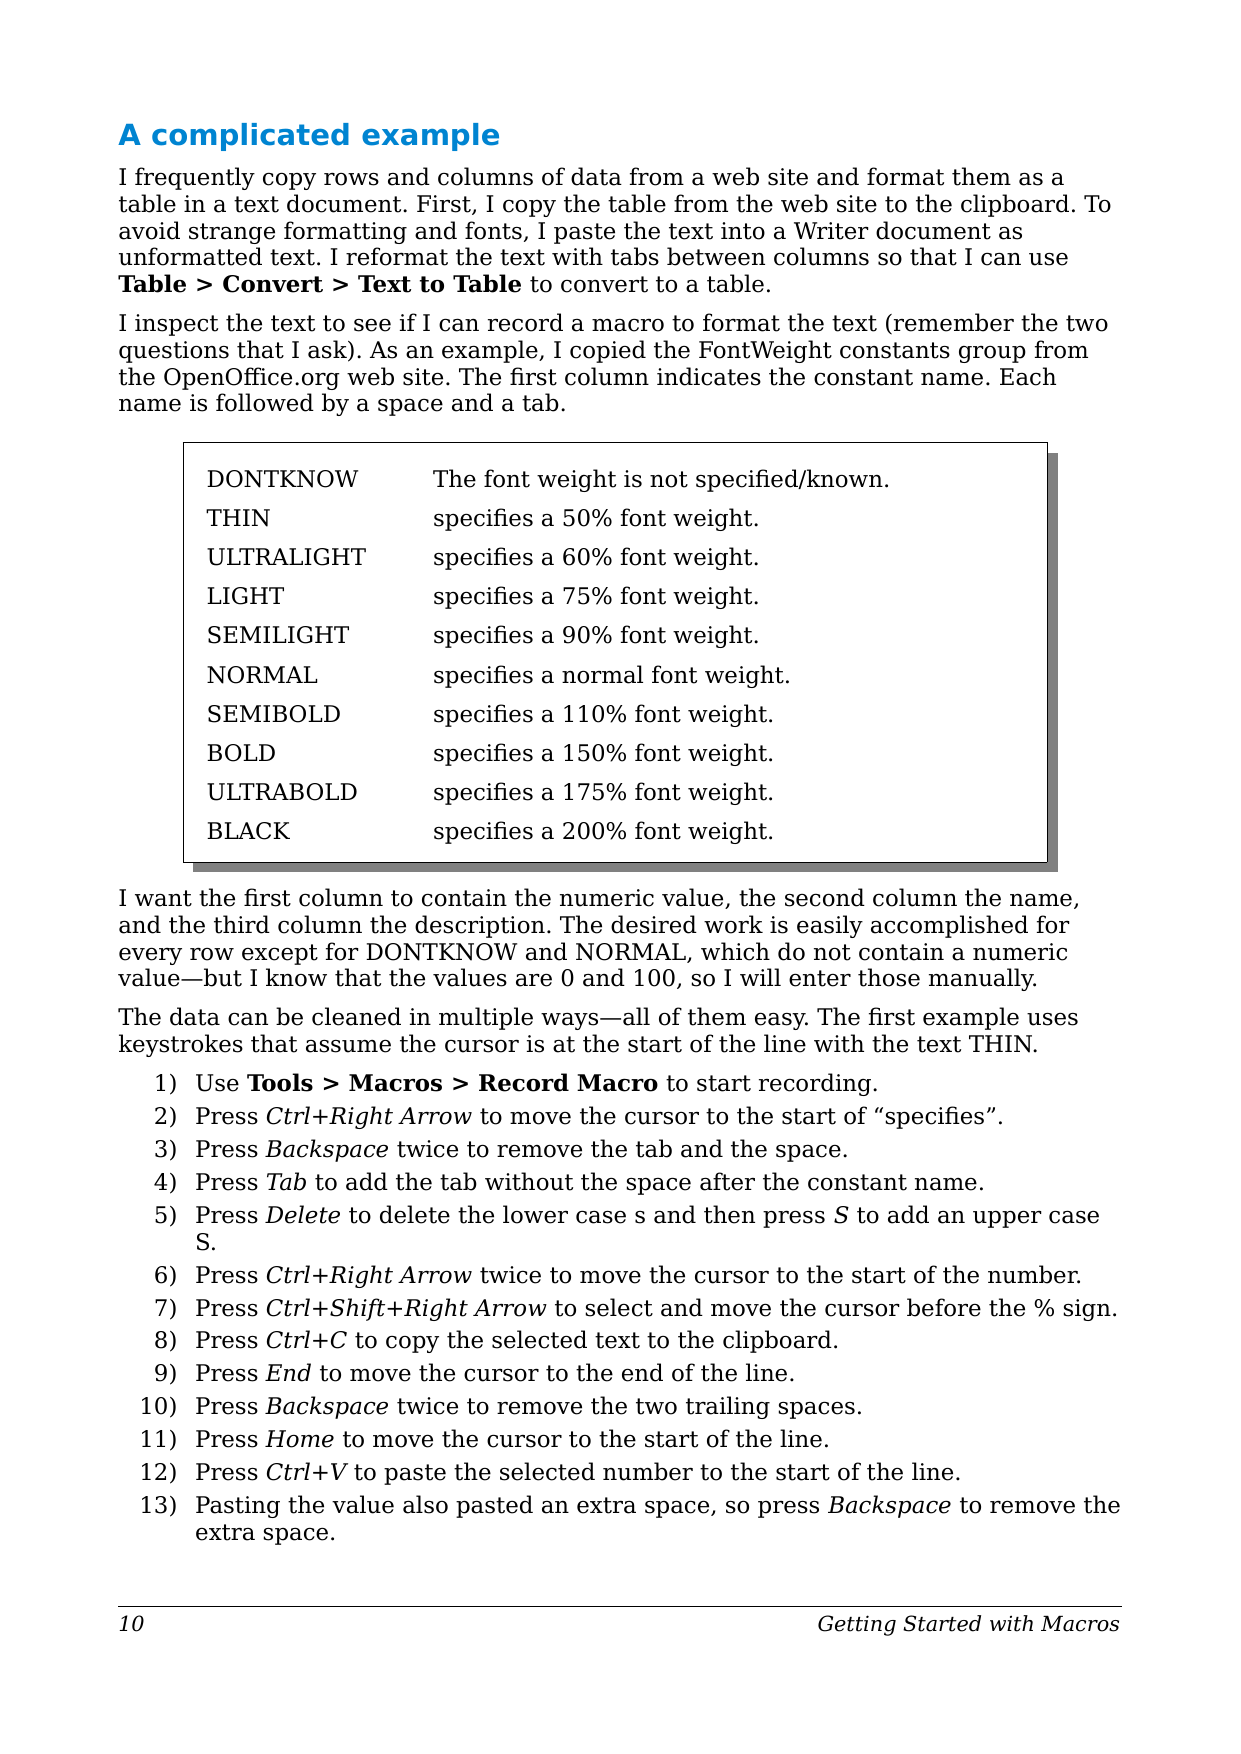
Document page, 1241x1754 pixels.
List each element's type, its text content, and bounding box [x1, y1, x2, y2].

text THIN specifies a 50% font weight. [184, 505, 1047, 532]
list Use Tools > Macros > Record Macro to start recording. [177, 1070, 1122, 1097]
list Press Ctrl+Right Arrow twice to move the cursor to the start of the number. [177, 1262, 1122, 1288]
text ULTRABOLD specifies a 175% font weight. [184, 779, 1047, 806]
list Press Ctrl+V to paste the selected number to the start of the line. [177, 1459, 1122, 1486]
subtitle A complicated example [118, 118, 1122, 152]
list Press Ctrl+C to copy the selected text to the clipboard. [177, 1328, 1122, 1354]
text I want the first column to contain the numeric value, the second column the name, and the third column the description. The desired work is easily accomplished for every row except for DONTKNOW and NORMAL, which do not contain a numeric value—but I know that the values are 0 and 100, so I will enter those manually. [118, 885, 1122, 992]
list Press End to move the cursor to the end of the line. [177, 1361, 1122, 1387]
text NORMAL specifies a normal font weight. [184, 662, 1047, 688]
text LIGHT specifies a 75% font weight. [184, 583, 1047, 610]
text I frequently copy rows and columns of data from a web site and format them as a table in a text document. First, I copy the table from the web site to the clipboard. To avoid strange formatting and fonts, I paste the text into a Writer document as unformatted text. I reformat the text with tabs between columns so that I can use Table > Convert > Text to Table to convert to a table. [118, 164, 1122, 298]
text ULTRALIGHT specifies a 60% font weight. [184, 544, 1047, 571]
text BOLD specifies a 150% font weight. [184, 740, 1047, 767]
list Press Ctrl+Shift+Right Arrow to select and move the cursor before the % sign. [177, 1295, 1122, 1321]
list Press Backspace twice to remove the tab and the space. [177, 1136, 1122, 1163]
list Press Ctrl+Right Arrow to move the cursor to the start of “specifies”. [177, 1103, 1122, 1130]
text I inspect the text to see if I can record a macro to format the text (remember the two questions that I ask). As an example, I copied the FontWeight constants group from the OpenOffice.org web site. The first column indicates the constant name. Each name is followed by a space and a tab. [118, 311, 1122, 417]
list Press Delete to delete the lower case s and then press S to add an upper case S. [177, 1202, 1122, 1256]
list Pasting the value also pasted an extra space, so press Backspace to remove the extra space. [177, 1492, 1122, 1546]
list Press Tab to add the tab without the space after the constant name. [177, 1169, 1122, 1196]
text SEMIBOLD specifies a 110% font weight. [184, 701, 1047, 728]
text The data can be cleaned in multiple ways—all of them easy. The first example uses keystrokes that assume the cursor is at the start of the line with the text THIN. [118, 1004, 1122, 1058]
text DONTKNOW The font weight is not specified/known. [184, 466, 1047, 493]
text SEMILIGHT specifies a 90% font weight. [184, 623, 1047, 649]
list Press Home to move the cursor to the start of the line. [177, 1426, 1122, 1453]
list Press Backspace twice to remove the two trailing spaces. [177, 1393, 1122, 1420]
text BLACK specifies a 200% font weight. [184, 818, 1047, 845]
